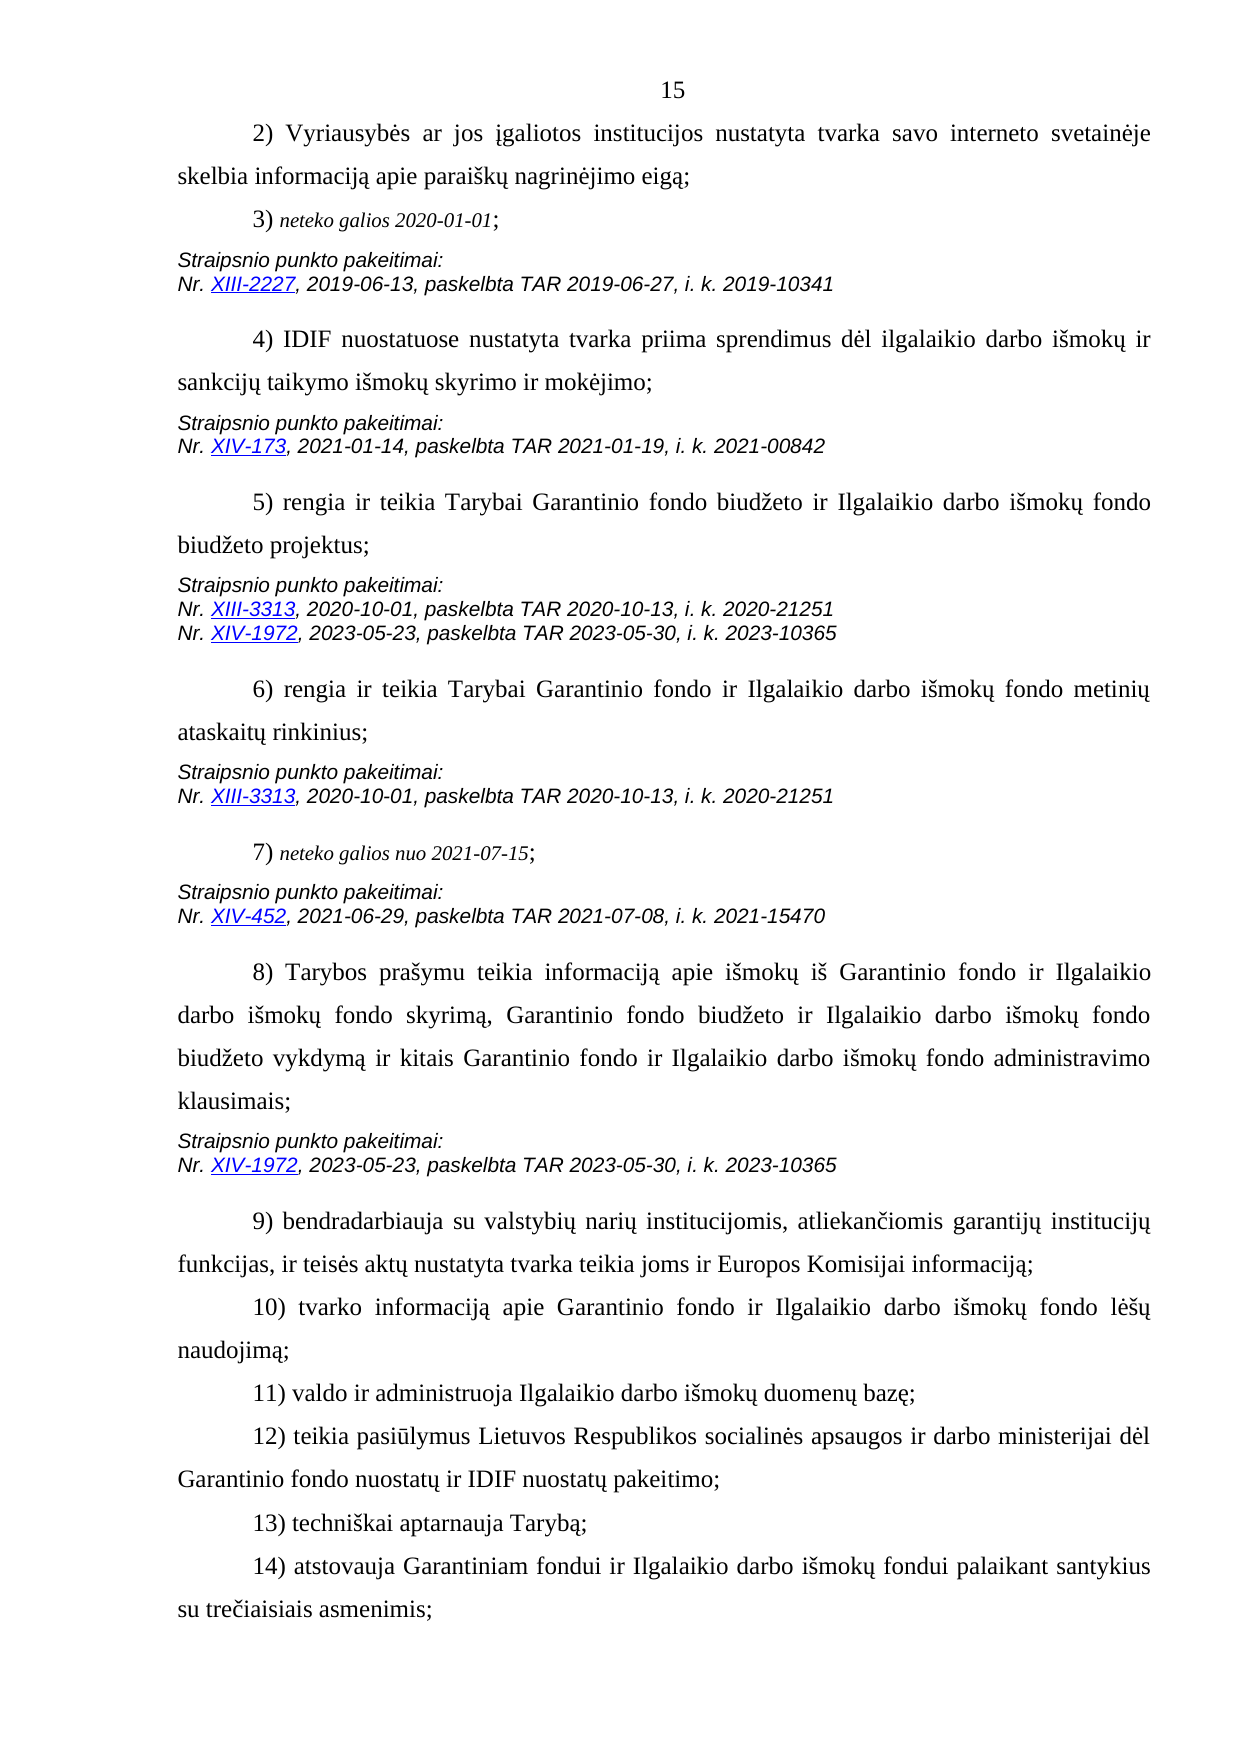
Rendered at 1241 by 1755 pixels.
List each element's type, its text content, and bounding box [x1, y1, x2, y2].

text Nr. XIII-2227, 2019-06-13, paskelbta TAR 2019-06-27, i. k. 2019-10341 [177, 271, 1152, 295]
text 6) rengia ir teikia Tarybai Garantinio fondo ir Ilgalaikio darbo išmokų fondo metinių ataskaitų rinkinius; [177, 674, 1152, 746]
text 13) techniškai aptarnauja Tarybą; [177, 1508, 1152, 1536]
text Nr. XIV-1972, 2023-05-23, paskelbta TAR 2023-05-30, i. k. 2023-10365 [177, 621, 1152, 645]
text Straipsnio punkto pakeitimai: [177, 573, 1152, 597]
text Straipsnio punkto pakeitimai: [177, 760, 1152, 784]
text Nr. XIV-173, 2021-01-14, paskelbta TAR 2021-01-19, i. k. 2021-00842 [177, 434, 1152, 458]
text Straipsnio punkto pakeitimai: [177, 247, 1152, 271]
text 12) teikia pasiūlymus Lietuvos Respublikos socialinės apsaugos ir darbo ministerijai dėl Garantinio fondo nuostatų ir IDIF nuostatų pakeitimo; [177, 1421, 1152, 1493]
text Nr. XIV-1972, 2023-05-23, paskelbta TAR 2023-05-30, i. k. 2023-10365 [177, 1153, 1152, 1177]
text 9) bendradarbiauja su valstybių narių institucijomis, atliekančiomis garantijų institucijų funkcijas, ir teisės aktų nustatyta tvarka teikia joms ir Europos Komisijai informaciją; [177, 1206, 1152, 1278]
text Nr. XIII-3313, 2020-10-01, paskelbta TAR 2020-10-13, i. k. 2020-21251 [177, 597, 1152, 621]
text 3) neteko galios 2020-01-01; [177, 204, 1152, 233]
text Nr. XIV-452, 2021-06-29, paskelbta TAR 2021-07-08, i. k. 2021-15470 [177, 904, 1152, 928]
text 2) Vyriausybės ar jos įgaliotos institucijos nustatyta tvarka savo interneto svetainėje skelbia informaciją apie paraiškų nagrinėjimo eigą; [177, 118, 1152, 190]
text 4) IDIF nuostatuose nustatyta tvarka priima sprendimus dėl ilgalaikio darbo išmokų ir sankcijų taikymo išmokų skyrimo ir mokėjimo; [177, 324, 1152, 396]
text 10) tvarko informaciją apie Garantinio fondo ir Ilgalaikio darbo išmokų fondo lėšų naudojimą; [177, 1292, 1152, 1364]
text 8) Tarybos prašymu teikia informaciją apie išmokų iš Garantinio fondo ir Ilgalaikio darbo išmokų fondo skyrimą, Garantinio fondo biudžeto ir Ilgalaikio darbo išmokų fondo biudžeto vykdymą ir kitais Garantinio fondo ir Ilgalaikio darbo išmokų fondo administravimo klausimais; [177, 957, 1152, 1115]
text 5) rengia ir teikia Tarybai Garantinio fondo biudžeto ir Ilgalaikio darbo išmokų fondo biudžeto projektus; [177, 487, 1152, 559]
text Straipsnio punkto pakeitimai: [177, 1129, 1152, 1153]
text Straipsnio punkto pakeitimai: [177, 410, 1152, 434]
text Nr. XIII-3313, 2020-10-01, paskelbta TAR 2020-10-13, i. k. 2020-21251 [177, 784, 1152, 808]
text 7) neteko galios nuo 2021-07-15; [177, 837, 1152, 866]
text Straipsnio punkto pakeitimai: [177, 880, 1152, 904]
text 11) valdo ir administruoja Ilgalaikio darbo išmokų duomenų bazę; [177, 1378, 1152, 1407]
text 14) atstovauja Garantiniam fondui ir Ilgalaikio darbo išmokų fondui palaikant santykius su trečiaisiais asmenimis; [177, 1551, 1152, 1623]
